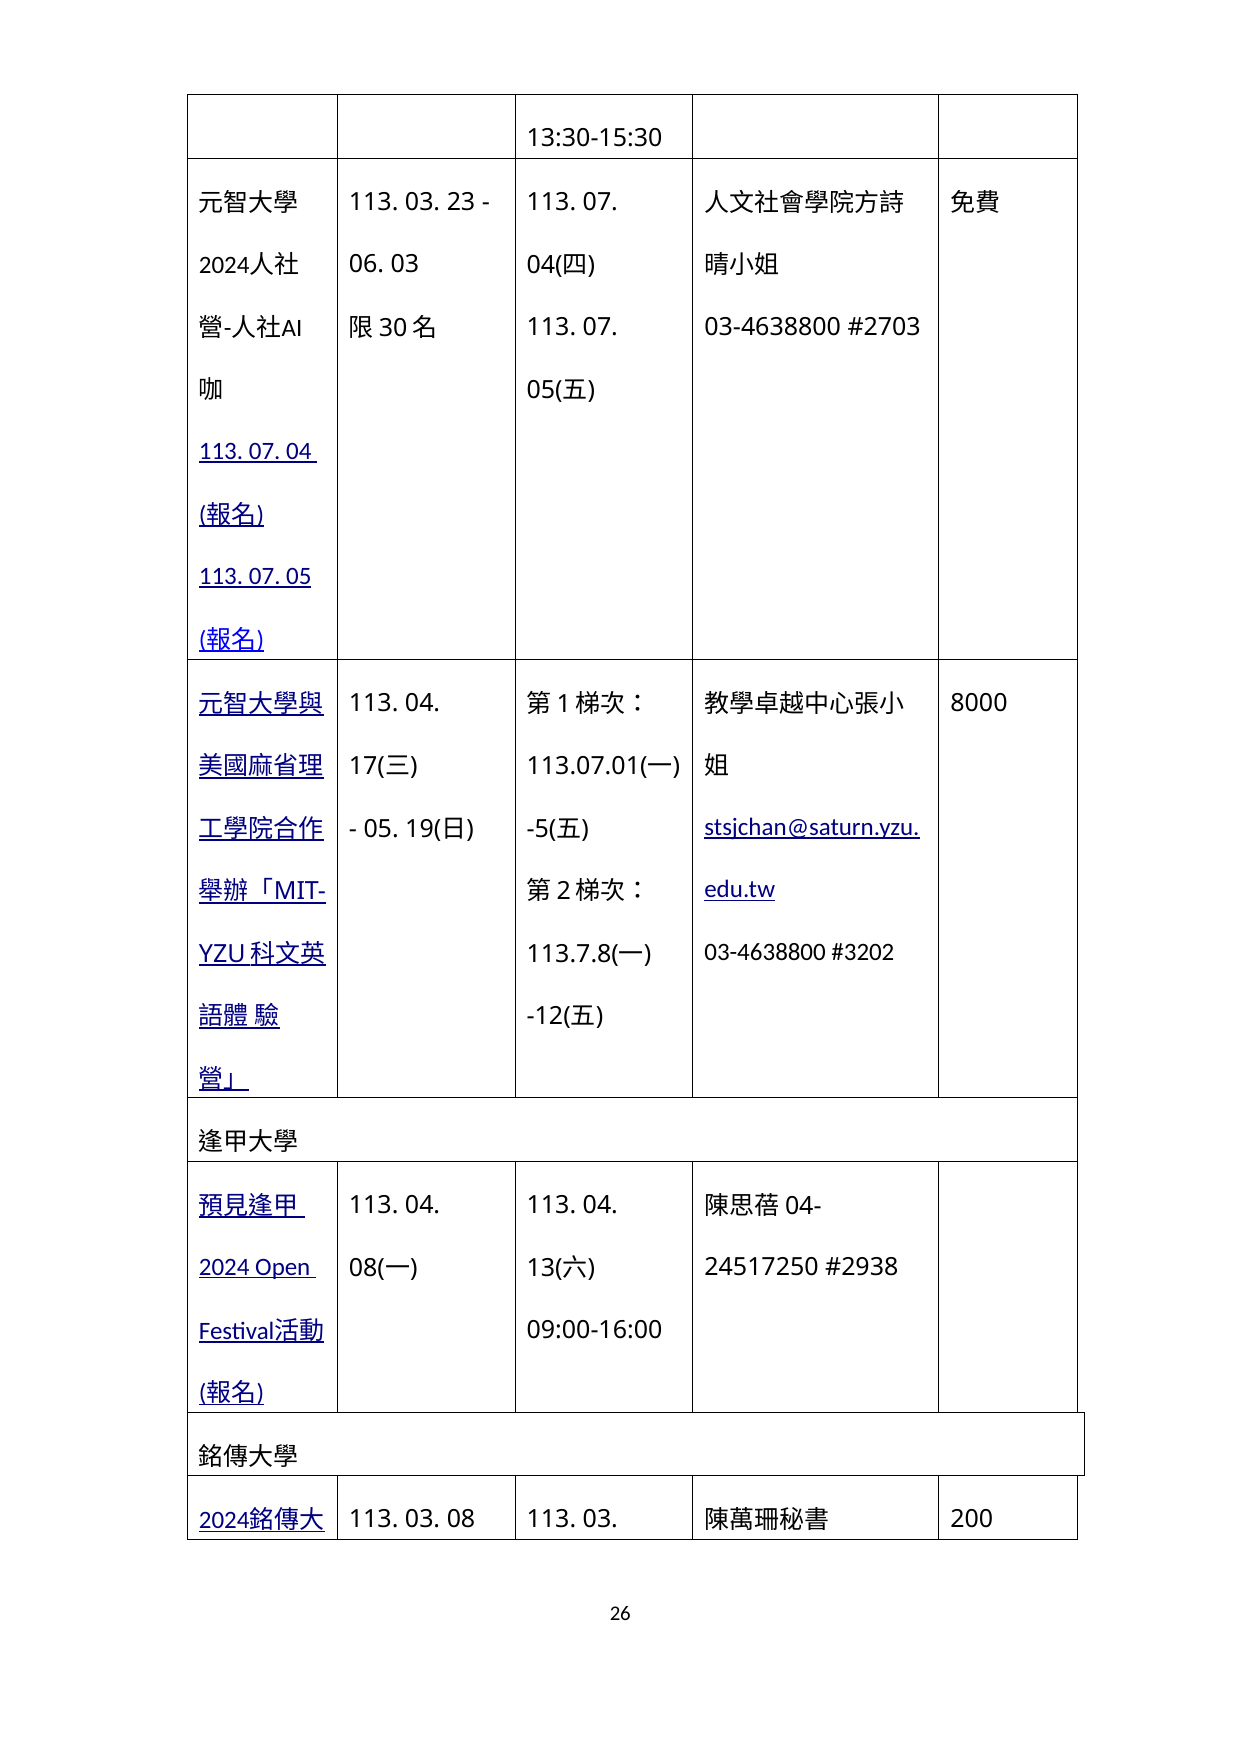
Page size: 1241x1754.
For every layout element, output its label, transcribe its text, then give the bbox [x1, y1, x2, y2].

table_cell [1078, 158, 1085, 659]
table_cell 200 [939, 1476, 1077, 1539]
table_cell 13:30-15:30 [516, 95, 692, 158]
table_cell 預見逢甲 2024 Open Festival活動(報名) [188, 1162, 337, 1412]
table_cell 教學卓越中心張小姐 stsjchan@saturn.yzu.edu.tw 03-4638800 #3202 [693, 660, 938, 1097]
table_cell 113. 04. 08(一) [338, 1162, 515, 1412]
table_cell [939, 95, 1077, 158]
table_cell 陳萬珊秘書 [693, 1476, 938, 1539]
table_cell [1078, 1097, 1085, 1161]
table_cell 銘傳大學 [188, 1413, 1084, 1475]
table_cell 113. 07. 04(四) 113. 07. 05(五) [516, 159, 692, 659]
table_cell 元智大學2024人社 營-人社AI咖 113. 07. 04 (報名) 113. 07. 05 (報名) [188, 159, 337, 659]
table_cell [1078, 1161, 1085, 1412]
table_cell 免費 [939, 159, 1077, 659]
table_cell 113. 03. 23 - 06. 03 限30名 [338, 159, 515, 659]
table_cell [693, 95, 938, 158]
table_cell [939, 1162, 1077, 1412]
table_cell 元智大學與美國麻省理工學院合作舉辦「MIT-YZU科文英語體 驗營」 [188, 660, 337, 1097]
table_cell 113. 04. 17(三) - 05. 19(日) [338, 660, 515, 1097]
table_cell [1078, 1476, 1085, 1539]
table_cell [338, 95, 515, 158]
table_cell 113. 03. [516, 1476, 692, 1539]
table_cell 陳思蓓 04-24517250 #2938 [693, 1162, 938, 1412]
table_cell 2024銘傳大 [188, 1476, 337, 1539]
table_cell [1078, 659, 1085, 1097]
table_cell [188, 95, 337, 158]
table_cell 113. 04. 13(六) 09:00-16:00 [516, 1162, 692, 1412]
table_cell 113. 03. 08 [338, 1476, 515, 1539]
table_cell [1078, 94, 1085, 158]
table_cell 逢甲大學 [188, 1098, 1077, 1161]
table_cell 人文社會學院方詩晴小姐 03-4638800 #2703 [693, 159, 938, 659]
table_cell 第1梯次： 113.07.01(一) -5(五) 第2梯次： 113.7.8(一) -12(五) [516, 660, 692, 1097]
table_cell 8000 [939, 660, 1077, 1097]
